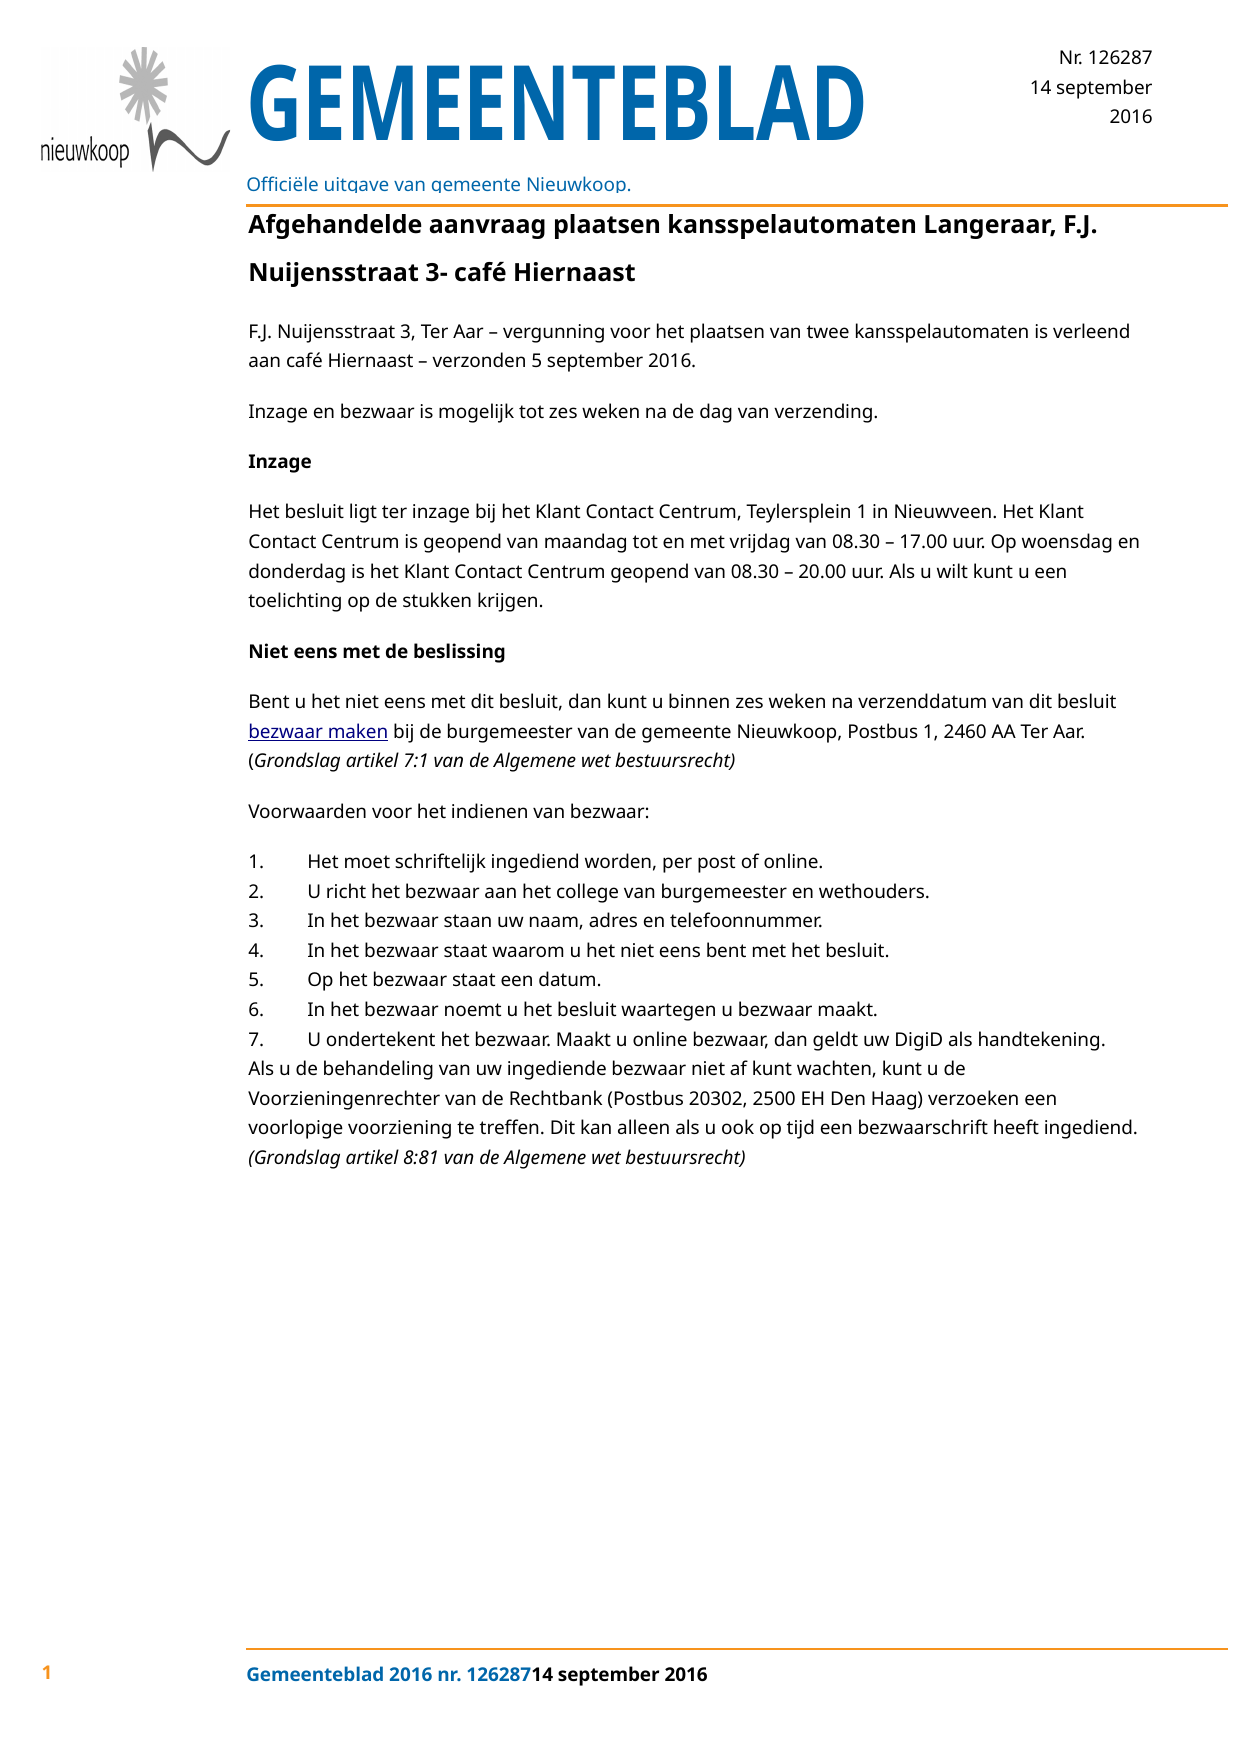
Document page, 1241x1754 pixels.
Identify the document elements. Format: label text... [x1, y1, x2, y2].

text Voorwaarden voor het indienen van bezwaar: [248, 798, 1152, 824]
text Afgehandelde aanvraag plaatsen kansspelautomaten Langeraar, F.J. Nuijensstraat 3- café Hiernaast [248, 207, 1152, 288]
text Het besluit ligt ter inzage bij het Klant Contact Centrum, Teylersplein 1 in Nieuwveen. Het Klant Contact Centrum is geopend van maandag tot en met vrijdag van 08.30 – 17.00 uur. Op woensdag en donderdag is het Klant Contact Centrum geopend van 08.30 – 20.00 uur. Als u wilt kunt u een toelichting op de stukken krijgen. [248, 499, 1152, 613]
list In het bezwaar noemt u het besluit waartegen u bezwaar maakt. [248, 996, 1152, 1022]
list In het bezwaar staat waarom u het niet eens bent met het besluit. [248, 937, 1152, 963]
list U ondertekent het bezwaar. Maakt u online bezwaar, dan geldt uw DigiD als handtekening. [248, 1026, 1152, 1052]
text Inzage en bezwaar is mogelijk tot zes weken na de dag van verzending. [248, 398, 1152, 424]
list Het moet schriftelijk ingediend worden, per post of online. [248, 848, 1152, 874]
text Inzage [248, 448, 1152, 474]
list U richt het bezwaar aan het college van burgemeester en wethouders. [248, 878, 1152, 904]
list In het bezwaar staan uw naam, adres en telefoonnummer. [248, 907, 1152, 933]
text Niet eens met de beslissing [248, 638, 1152, 664]
text F.J. Nuijensstraat 3, Ter Aar – vergunning voor het plaatsen van twee kansspelautomaten is verleend aan café Hiernaast – verzonden 5 september 2016. [248, 318, 1152, 373]
picture [41, 47, 231, 172]
text Als u de behandeling van uw ingediende bezwaar niet af kunt wachten, kunt u de Voorzieningenrechter van de Rechtbank (Postbus 20302, 2500 EH Den Haag) verzoeken een voorlopige voorziening te treffen. Dit kan alleen als u ook op tijd een bezwaarschrift heeft ingediend. (Grondslag artikel 8:81 van de Algemene wet bestuursrecht) [248, 1055, 1152, 1170]
list Op het bezwaar staat een datum. [248, 967, 1152, 992]
text Bent u het niet eens met dit besluit, dan kunt u binnen zes weken na verzenddatum van dit besluit bezwaar maken bij de burgemeester van de gemeente Nieuwkoop, Postbus 1, 2460 AA Ter Aar. (Grondslag artikel 7:1 van de Algemene wet bestuursrecht) [248, 688, 1152, 773]
